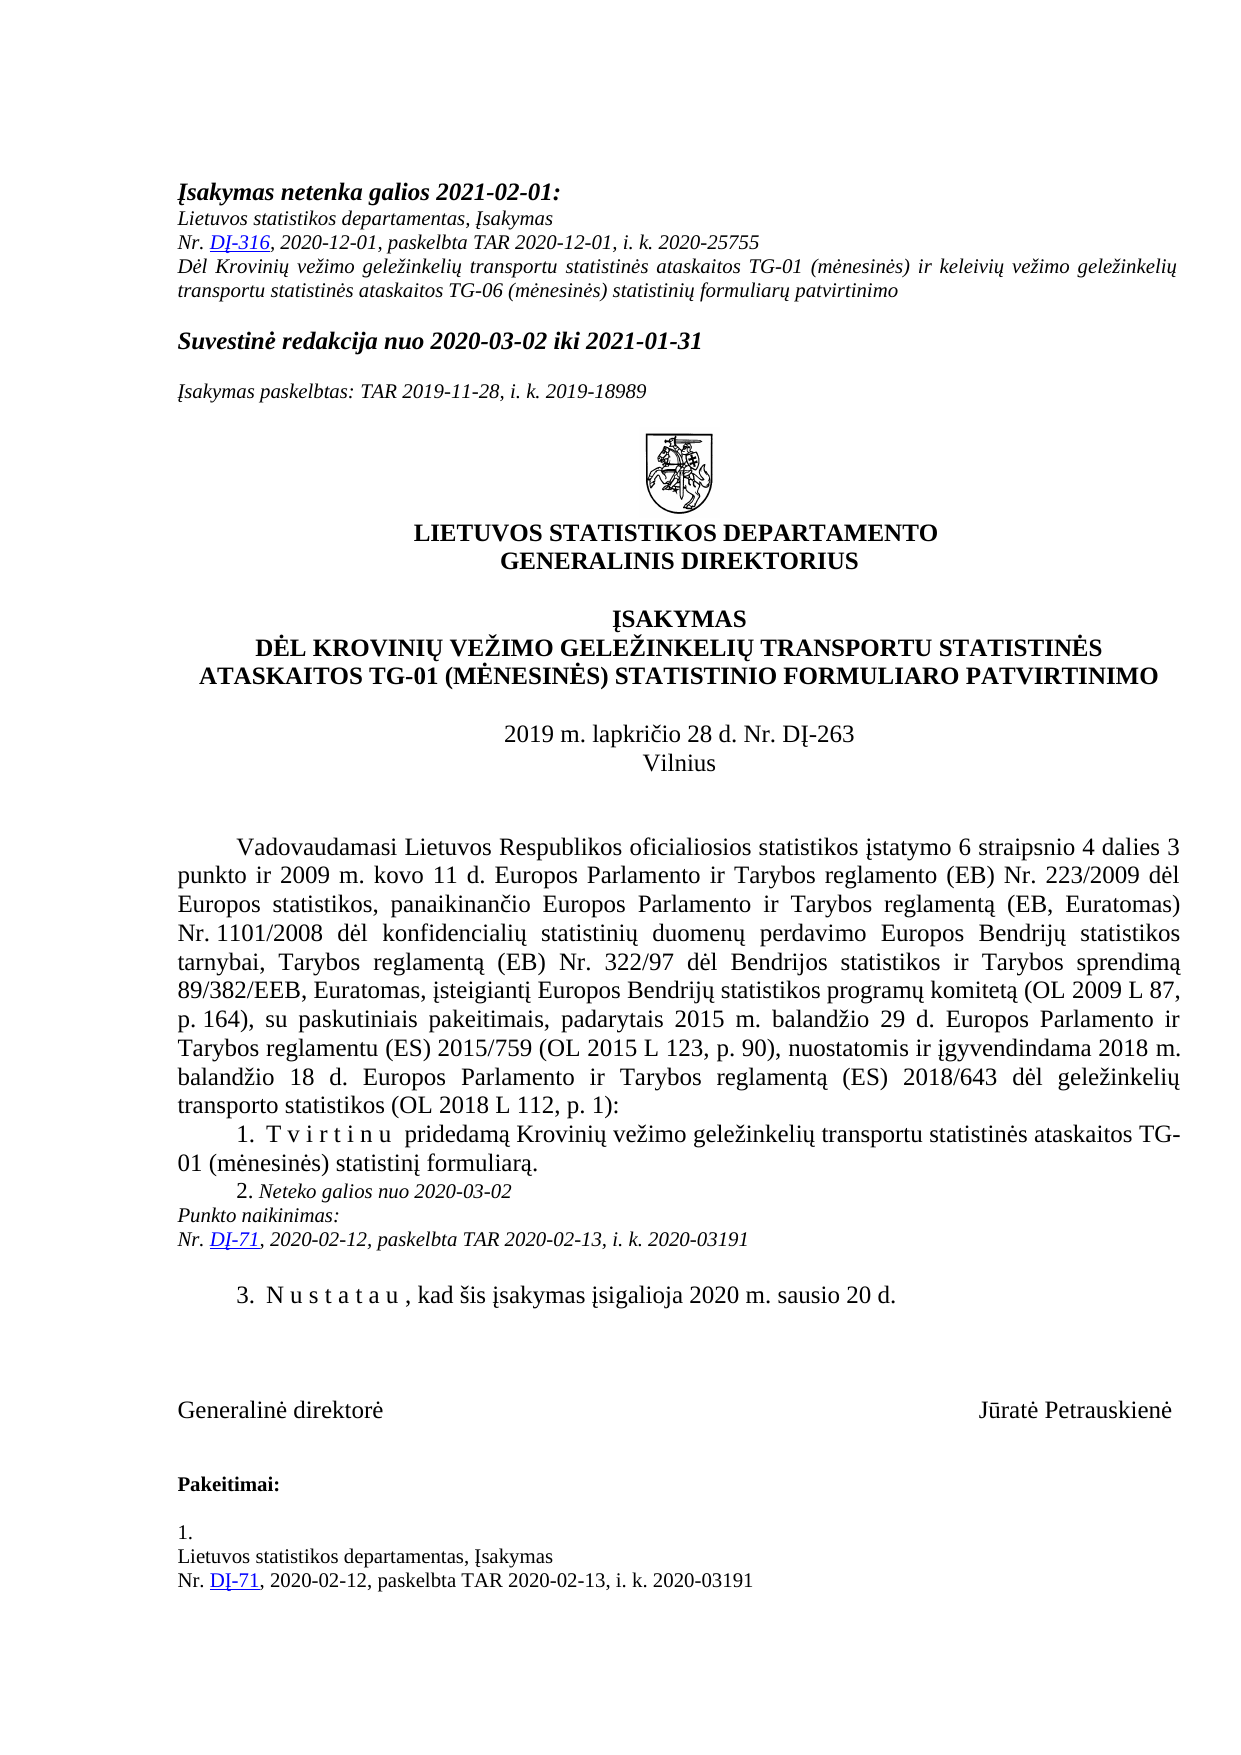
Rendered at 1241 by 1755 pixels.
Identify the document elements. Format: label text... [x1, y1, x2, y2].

text Įsakymas netenka galios 2021-02-01: [177, 177, 1181, 206]
text 2019 m. lapkričio 28 d. Nr. DĮ-263 [177, 719, 1181, 748]
text Pakeitimai: [177, 1472, 1181, 1496]
text Nr. DĮ-71, 2020-02-12, paskelbta TAR 2020-02-13, i. k. 2020-03191 [177, 1568, 1181, 1592]
text 1. Tvirtinu pridedamą Krovinių vežimo geležinkelių transportu statistinės ataskaitos TG-01 (mėnesinės) statistinį formuliarą. [177, 1119, 1181, 1177]
text Suvestinė redakcija nuo 2020-03-02 iki 2021-01-31 [177, 326, 1181, 355]
text Dėl Krovinių vežimo geležinkelių transportu statistinės ataskaitos TG-01 (mėnesinės) ir keleivių vežimo geležinkelių transportu statistinės ataskaitos TG-06 (mėnesinės) statistinių formuliarų patvirtinimo [177, 254, 1181, 302]
text Lietuvos statistikos departamentas, Įsakymas [177, 1544, 1181, 1568]
text 1. [177, 1520, 1181, 1544]
text ĮSAKYMAS [177, 604, 1181, 633]
text Lietuvos statistikos departamentas, Įsakymas [177, 206, 1181, 230]
text Vilnius [177, 748, 1181, 776]
text LIETUVOS STATISTIKOS DEPARTAMENTO [177, 518, 1181, 546]
text Punkto naikinimas: [177, 1203, 1181, 1227]
text GENERALINIS DIREKTORIUS [177, 546, 1181, 575]
text Nr. DĮ-316, 2020-12-01, paskelbta TAR 2020-12-01, i. k. 2020-25755 [177, 230, 1181, 254]
text Nr. DĮ-71, 2020-02-12, paskelbta TAR 2020-02-13, i. k. 2020-03191 [177, 1227, 1181, 1251]
text 3. Nustatau, kad šis įsakymas įsigalioja 2020 m. sausio 20 d. [177, 1280, 1181, 1309]
text 2. Neteko galios nuo 2020-03-02 [177, 1177, 1181, 1203]
text Vadovaudamasi Lietuvos Respublikos oficialiosios statistikos įstatymo 6 straipsnio 4 dalies 3 punkto ir 2009 m. kovo 11 d. Europos Parlamento ir Tarybos reglamento (EB) Nr. 223/2009 dėl Europos statistikos, panaikinančio Europos Parlamento ir Tarybos reglamentą (EB, Euratomas) Nr. 1101/2008 dėl konfidencialių statistinių duomenų perdavimo Europos Bendrijų statistikos tarnybai, Tarybos reglamentą (EB) Nr. 322/97 dėl Bendrijos statistikos ir Tarybos sprendimą 89/382/EEB, Euratomas, įsteigiantį Europos Bendrijų statistikos programų komitetą (OL 2009 L 87, p. 164), su paskutiniais pakeitimais, padarytais 2015 m. balandžio 29 d. Europos Parlamento ir Tarybos reglamentu (ES) 2015/759 (OL 2015 L 123, p. 90), nuostatomis ir įgyvendindama 2018 m. balandžio 18 d. Europos Parlamento ir Tarybos reglamentą (ES) 2018/643 dėl geležinkelių transporto statistikos (OL 2018 L 112, p. 1): [177, 832, 1181, 1119]
text Įsakymas paskelbtas: TAR 2019-11-28, i. k. 2019-18989 [177, 379, 1181, 403]
text Generalinė direktorė Jūratė Petrauskienė [177, 1395, 1181, 1424]
text DĖL KROVINIŲ VEŽIMO GELEŽINKELIŲ TRANSPORTU STATISTINĖS ATASKAITOS TG-01 (MĖNESINĖS) STATISTINIO FORMULIARO PATVIRTINIMO [177, 633, 1181, 690]
